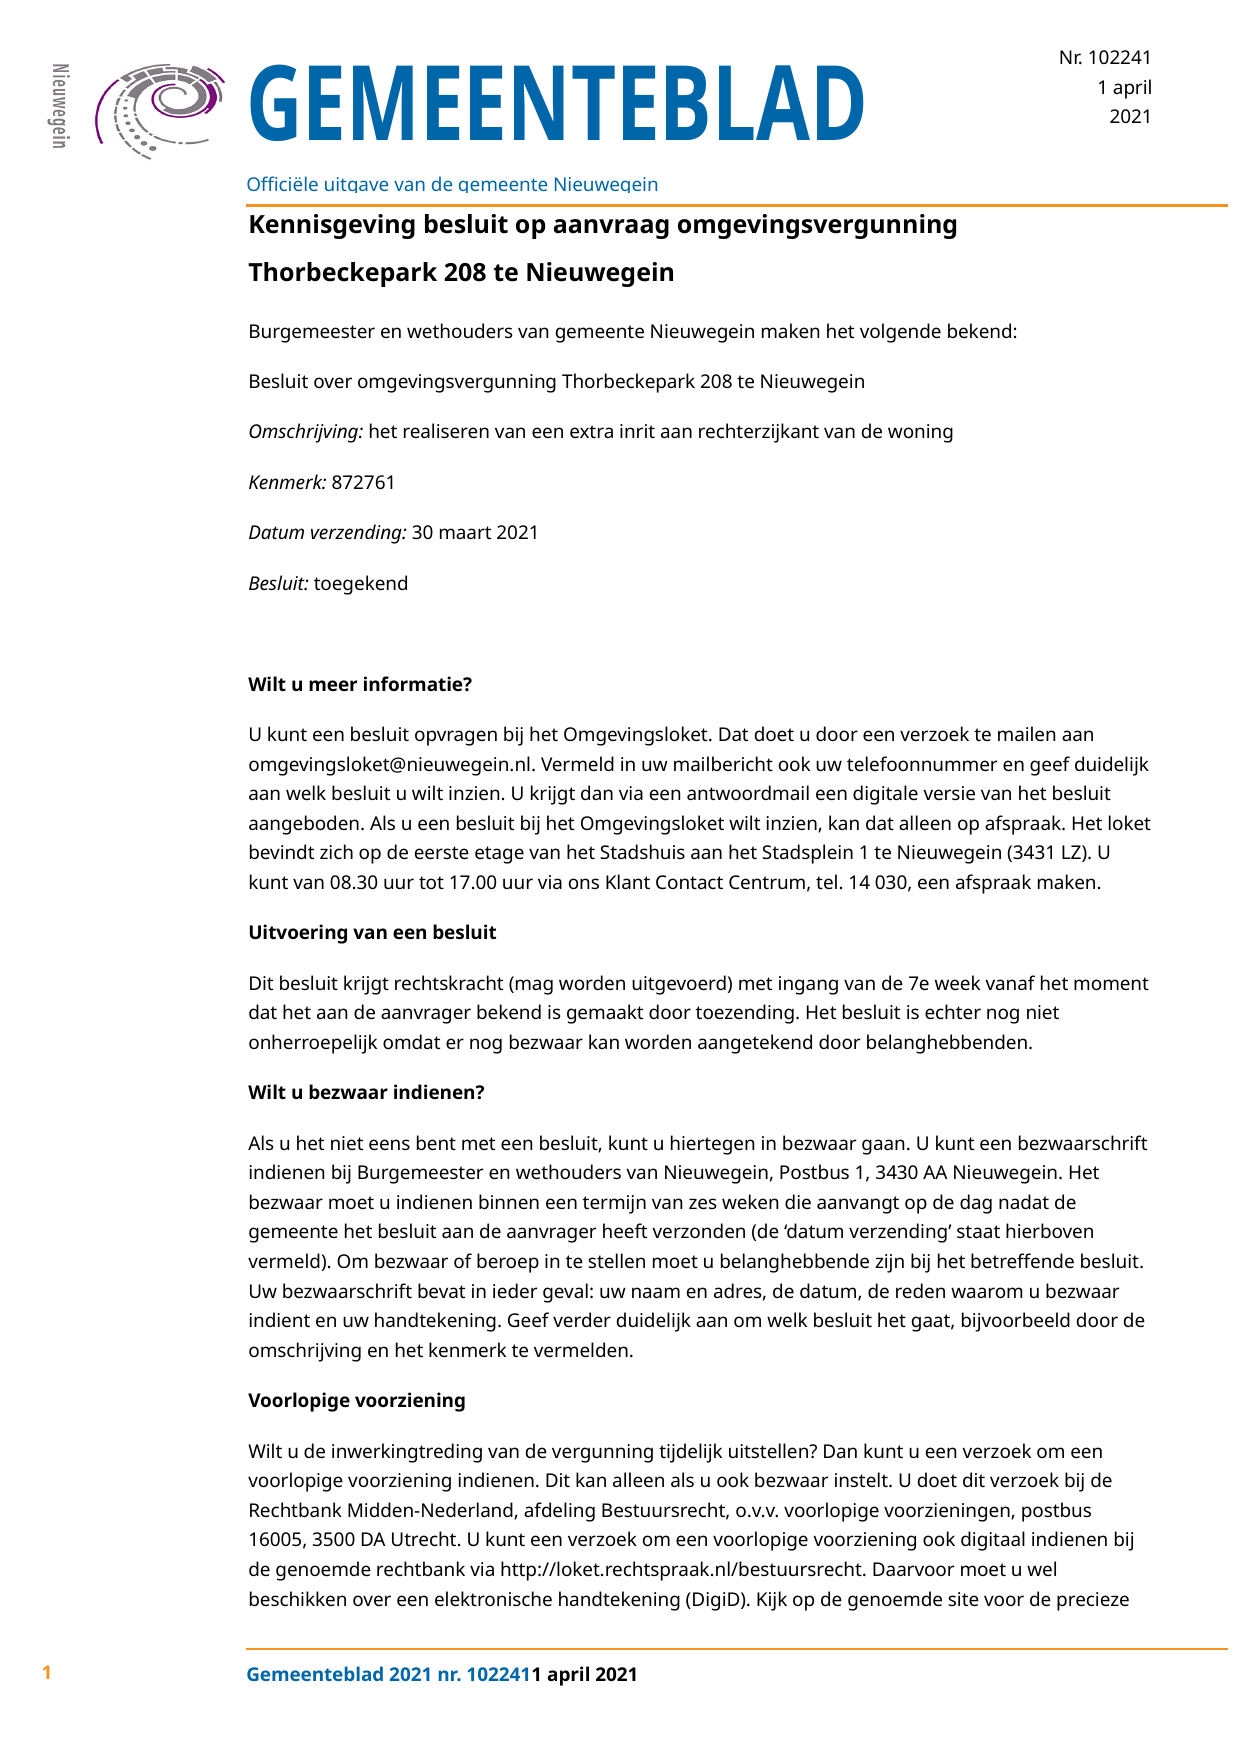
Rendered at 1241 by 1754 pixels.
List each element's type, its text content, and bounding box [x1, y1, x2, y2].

text Burgemeester en wethouders van gemeente Nieuwegein maken het volgende bekend: [248, 318, 1152, 344]
text Wilt u de inwerkingtreding van de vergunning tijdelijk uitstellen? Dan kunt u een verzoek om een voorlopige voorziening indienen. Dit kan alleen als u ook bezwaar instelt. U doet dit verzoek bij de Rechtbank Midden-Nederland, afdeling Bestuursrecht, o.v.v. voorlopige voorzieningen, postbus 16005, 3500 DA Utrecht. U kunt een verzoek om een voorlopige voorziening ook digitaal indienen bij de genoemde rechtbank via http://loket.rechtspraak.nl/bestuursrecht. Daarvoor moet u wel beschikken over een elektronische handtekening (DigiD). Kijk op de genoemde site voor de precieze [248, 1438, 1152, 1612]
text Kenmerk: 872761 [248, 469, 1152, 495]
picture [41, 47, 231, 172]
text Als u het niet eens bent met een besluit, kunt u hiertegen in bezwaar gaan. U kunt een bezwaarschrift indienen bij Burgemeester en wethouders van Nieuwegein, Postbus 1, 3430 AA Nieuwegein. Het bezwaar moet u indienen binnen een termijn van zes weken die aanvangt op de dag nadat de gemeente het besluit aan de aanvrager heeft verzonden (de ‘datum verzending’ staat hierboven vermeld). Om bezwaar of beroep in te stellen moet u belanghebbende zijn bij het betreffende besluit. Uw bezwaarschrift bevat in ieder geval: uw naam en adres, de datum, de reden waarom u bezwaar indient en uw handtekening. Geef verder duidelijk aan om welk besluit het gaat, bijvoorbeeld door de omschrijving en het kenmerk te vermelden. [248, 1130, 1152, 1363]
text Besluit over omgevingsvergunning Thorbeckepark 208 te Nieuwegein [248, 368, 1152, 394]
text Uitvoering van een besluit [248, 919, 1152, 945]
text Datum verzending: 30 maart 2021 [248, 519, 1152, 545]
text Wilt u meer informatie? [248, 671, 1152, 697]
text Voorlopige voorziening [248, 1387, 1152, 1413]
text U kunt een besluit opvragen bij het Omgevingsloket. Dat doet u door een verzoek te mailen aan omgevingsloket@nieuwegein.nl. Vermeld in uw mailbericht ook uw telefoonnummer en geef duidelijk aan welk besluit u wilt inzien. U krijgt dan via een antwoordmail een digitale versie van het besluit aangeboden. Als u een besluit bij het Omgevingsloket wilt inzien, kan dat alleen op afspraak. Het loket bevindt zich op de eerste etage van het Stadshuis aan het Stadsplein 1 te Nieuwegein (3431 LZ). U kunt van 08.30 uur tot 17.00 uur via ons Klant Contact Centrum, tel. 14 030, een afspraak maken. [248, 721, 1152, 895]
text Wilt u bezwaar indienen? [248, 1079, 1152, 1105]
text Kennisgeving besluit op aanvraag omgevingsvergunning Thorbeckepark 208 te Nieuwegein [248, 207, 1152, 288]
text Dit besluit krijgt rechtskracht (mag worden uitgevoerd) met ingang van de 7e week vanaf het moment dat het aan de aanvrager bekend is gemaakt door toezending. Het besluit is echter nog niet onherroepelijk omdat er nog bezwaar kan worden aangetekend door belanghebbenden. [248, 970, 1152, 1055]
text Besluit: toegekend [248, 570, 1152, 596]
text Omschrijving: het realiseren van een extra inrit aan rechterzijkant van de woning [248, 419, 1152, 444]
